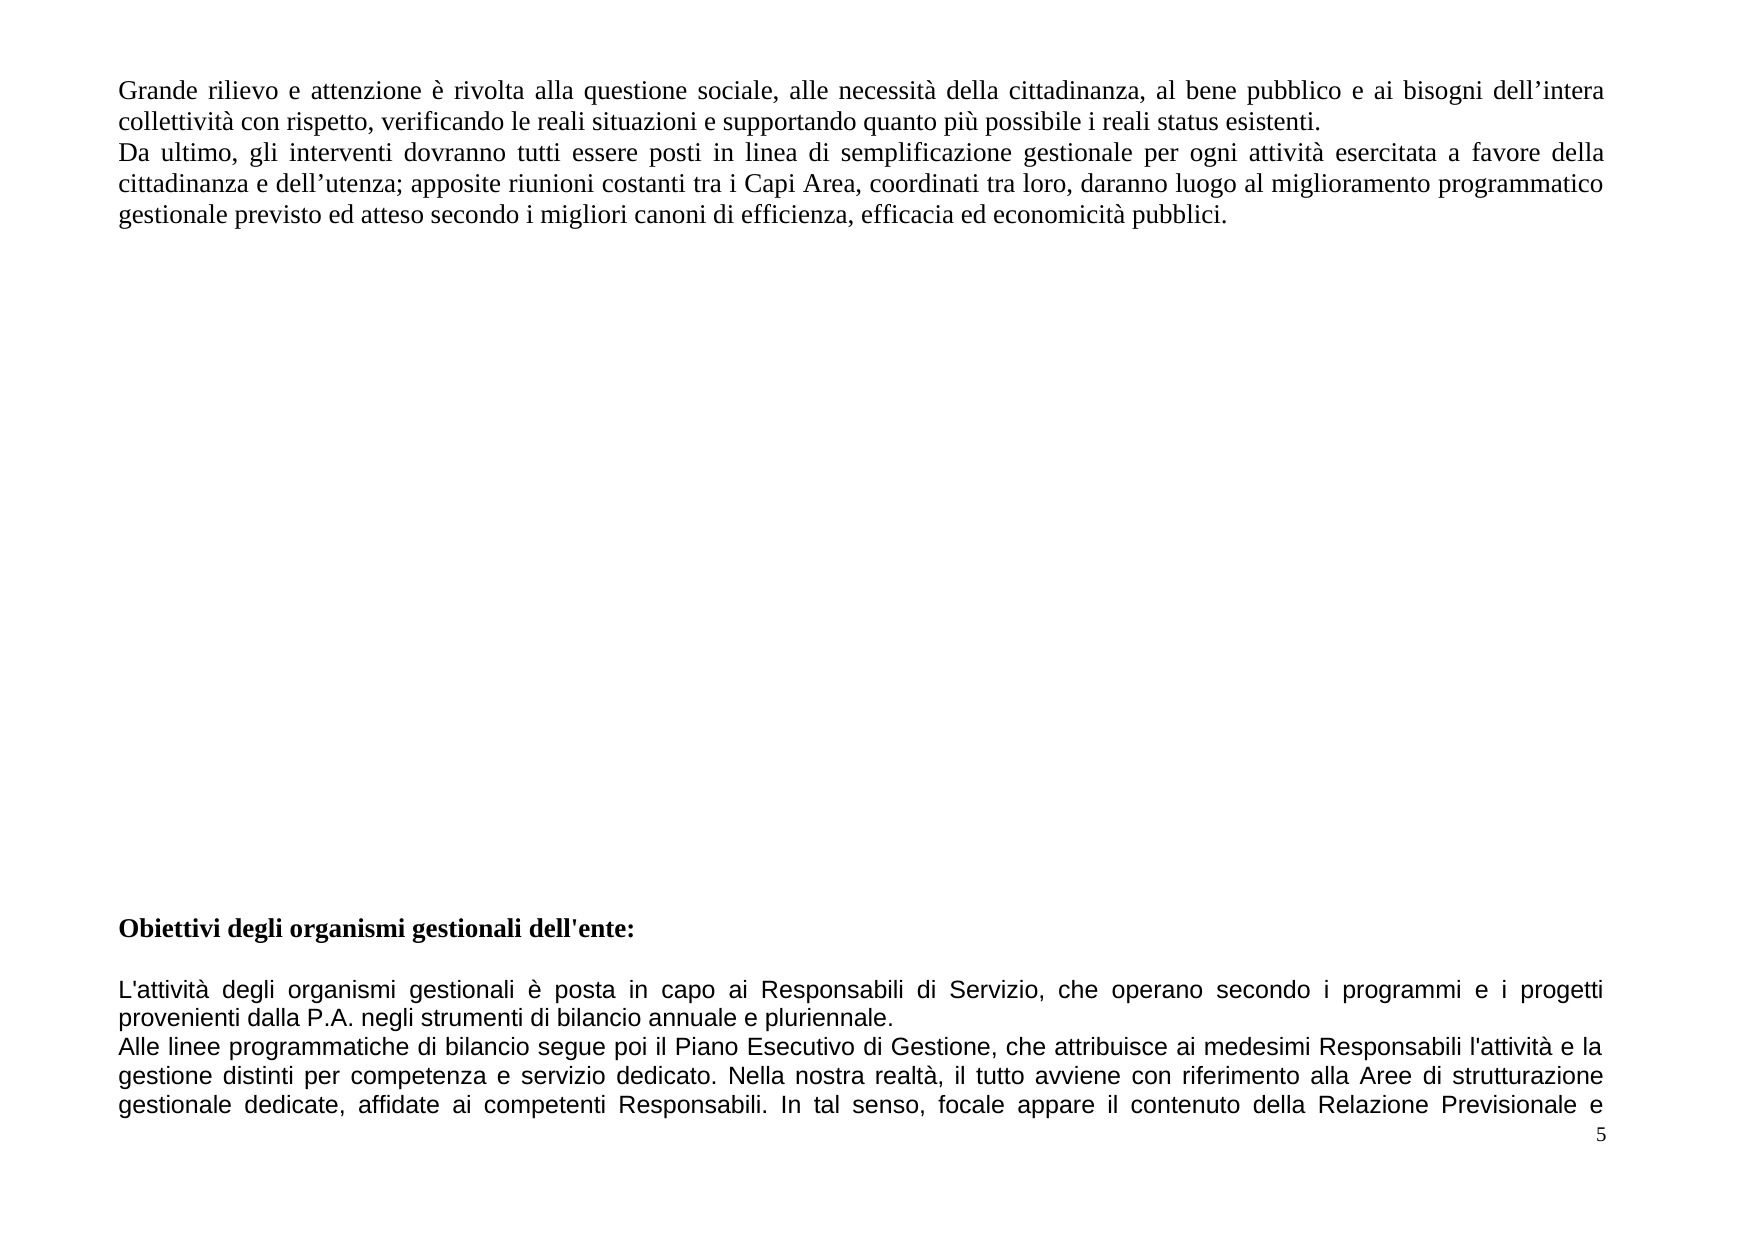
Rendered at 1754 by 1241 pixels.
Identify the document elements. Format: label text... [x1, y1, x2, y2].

text Obiettivi degli organismi gestionali dell'ente: [118, 912, 1606, 943]
text Da ultimo, gli interventi dovranno tutti essere posti in linea di semplificazione gestionale per ogni attività esercitata a favore della cittadinanza e dell’utenza; apposite riunioni costanti tra i Capi Area, coordinati tra loro, daranno luogo al miglioramento programmatico gestionale previsto ed atteso secondo i migliori canoni di efficienza, efficacia ed economicità pubblici. [118, 136, 1606, 229]
text L'attività degli organismi gestionali è posta in capo ai Responsabili di Servizio, che operano secondo i programmi e i progetti provenienti dalla P.A. negli strumenti di bilancio annuale e pluriennale. [118, 975, 1606, 1032]
text Alle linee programmatiche di bilancio segue poi il Piano Esecutivo di Gestione, che attribuisce ai medesimi Responsabili l'attività e la gestione distinti per competenza e servizio dedicato. Nella nostra realtà, il tutto avviene con riferimento alla Aree di strutturazione gestionale dedicate, affidate ai competenti Responsabili. In tal senso, focale appare il contenuto della Relazione Previsionale e [118, 1032, 1606, 1118]
text Grande rilievo e attenzione è rivolta alla questione sociale, alle necessità della cittadinanza, al bene pubblico e ai bisogni dell’intera collettività con rispetto, verificando le reali situazioni e supportando quanto più possibile i reali status esistenti. [118, 74, 1606, 136]
